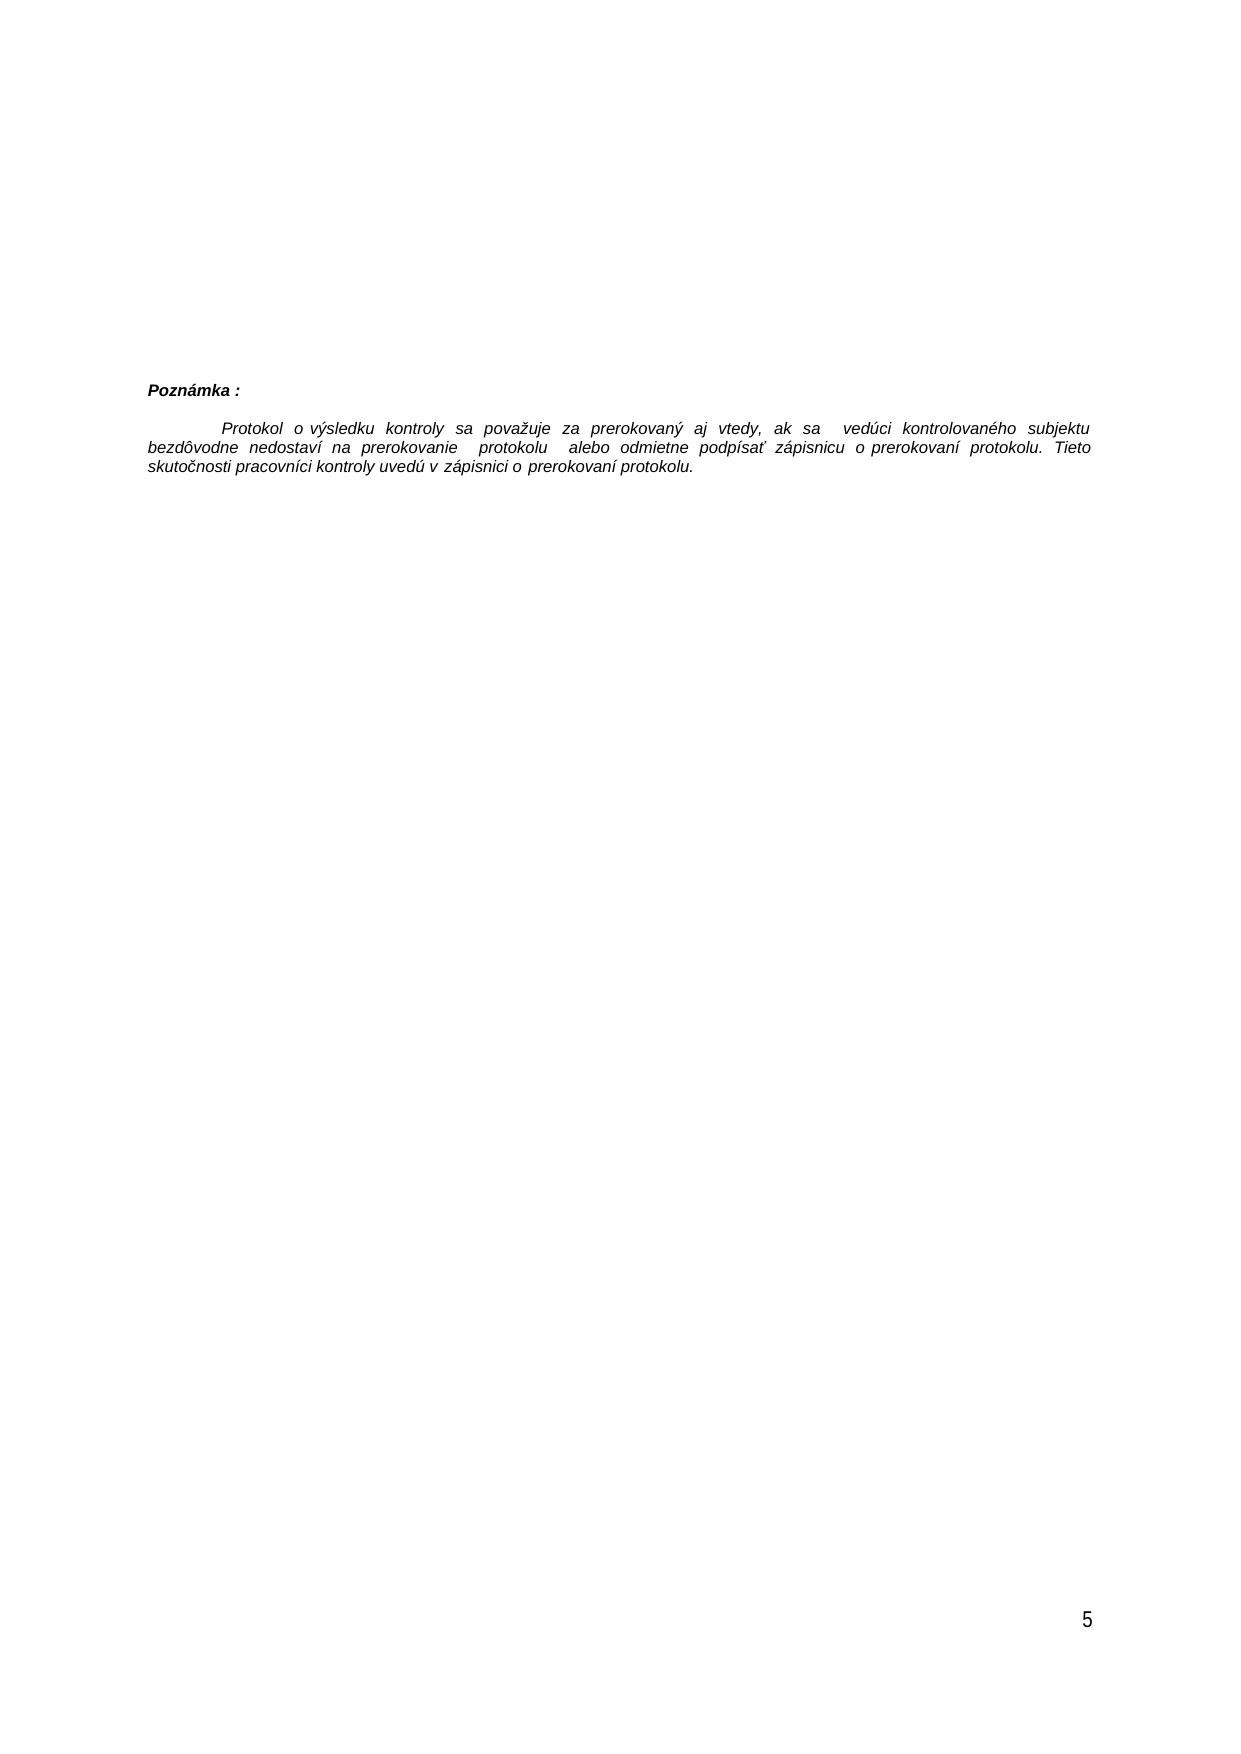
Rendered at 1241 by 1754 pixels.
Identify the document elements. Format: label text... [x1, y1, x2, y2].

text Protokol o výsledku kontroly sa považuje za prerokovaný aj vtedy, ak sa vedúci kontrolovaného subjektu bezdôvodne nedostaví na prerokovanie protokolu alebo odmietne podpísať zápisnicu o prerokovaní protokolu. Tieto skutočnosti pracovníci kontroly uvedú v zápisnici o prerokovaní protokolu. [148, 419, 1092, 476]
text Poznámka : [148, 381, 1092, 400]
